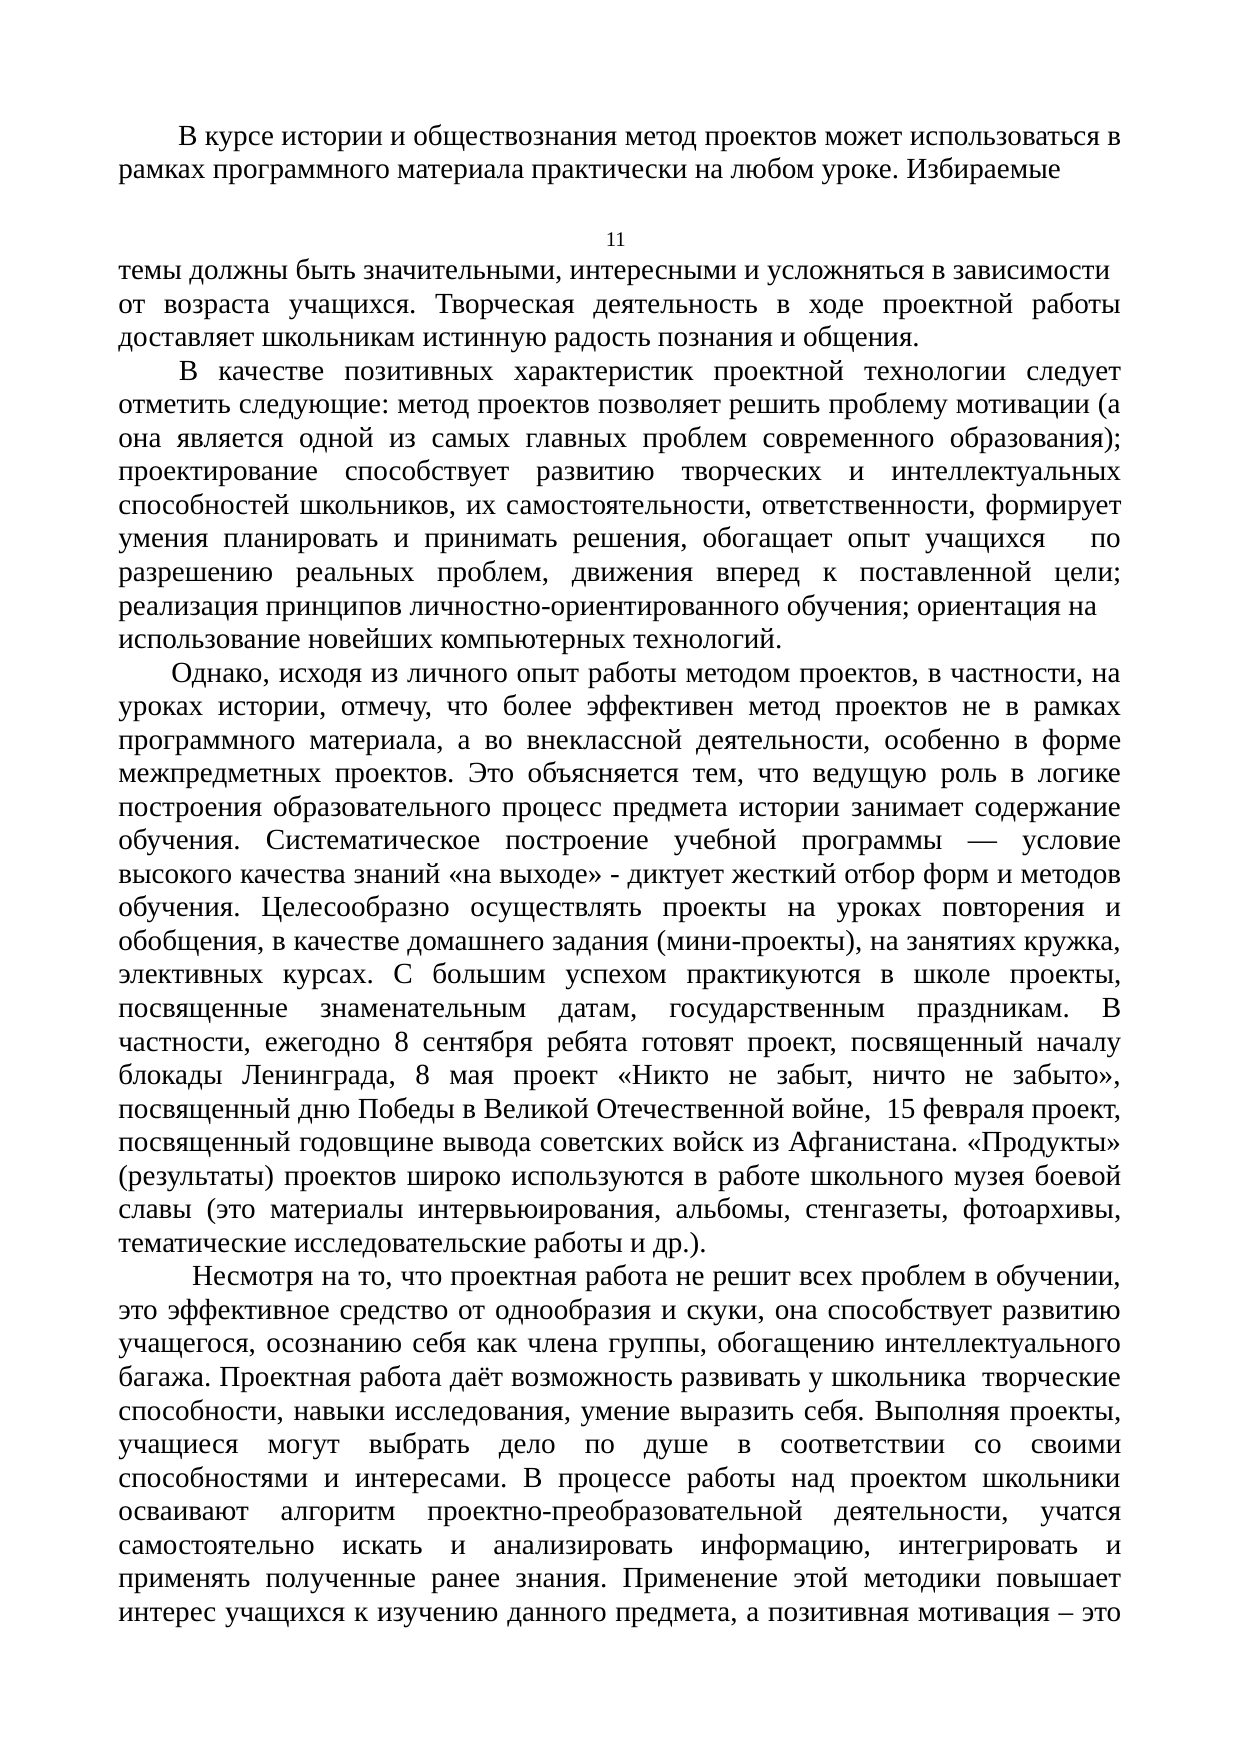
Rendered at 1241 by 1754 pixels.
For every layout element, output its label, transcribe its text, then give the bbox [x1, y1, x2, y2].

text использование новейших компьютерных технологий. [118, 621, 1122, 655]
text Однако, исходя из личного опыт работы методом проектов, в частности, на уроках истории, отмечу, что более эффективен метод проектов не в рамках программного материала, а во внеклассной деятельности, особенно в форме межпредметных проектов. Это объясняется тем, что ведущую роль в логике построения образовательного процесс предмета истории занимает содержание обучения. Систематическое построение учебной программы — условие высокого качества знаний «на выходе» - диктует жесткий отбор форм и методов обучения. Целесообразно осуществлять проекты на уроках повторения и обобщения, в качестве домашнего задания (мини-проекты), на занятиях кружка, элективных курсах. С большим успехом практикуются в школе проекты, посвященные знаменательным датам, государственным праздникам. В частности, ежегодно 8 сентября ребята готовят проект, посвященный началу блокады Ленинграда, 8 мая проект «Никто не забыт, ничто не забыто», посвященный дню Победы в Великой Отечественной войне, 15 февраля проект, посвященный годовщине вывода советских войск из Афганистана. «Продукты» (результаты) проектов широко используются в работе школьного музея боевой славы (это материалы интервьюирования, альбомы, стенгазеты, фотоархивы, тематические исследовательские работы и др.). [118, 655, 1122, 1258]
text от возраста учащихся. Творческая деятельность в ходе проектной работы доставляет школьникам истинную радость познания и общения. [118, 286, 1122, 353]
text В курсе истории и обществознания метод проектов может использоваться в рамках программного материала практически на любом уроке. Избираемые [118, 118, 1122, 185]
text темы должны быть значительными, интересными и усложняться в зависимости [118, 252, 1122, 286]
text 11 [118, 219, 1122, 252]
text В качестве позитивных характеристик проектной технологии следует отметить следующие: метод проектов позволяет решить проблему мотивации (а она является одной из самых главных проблем современного образования); проектирование способствует развитию творческих и интеллектуальных способностей школьников, их самостоятельности, ответственности, формирует умения планировать и принимать решения, обогащает опыт учащихся по разрешению реальных проблем, движения вперед к поставленной цели; реализация принципов личностно-ориентированного обучения; ориентация на [118, 353, 1122, 621]
text Несмотря на то, что проектная работа не решит всех проблем в обучении, это эффективное средство от однообразия и скуки, она способствует развитию учащегося, осознанию себя как члена группы, обогащению интеллектуального багажа. Проектная работа даёт возможность развивать у школьника творческие способности, навыки исследования, умение выразить себя. Выполняя проекты, учащиеся могут выбрать дело по душе в соответствии со своими способностями и интересами. В процессе работы над проектом школьники осваивают алгоритм проектно-преобразовательной деятельности, учатся самостоятельно искать и анализировать информацию, интегрировать и применять полученные ранее знания. Применение этой методики повышает интерес учащихся к изучению данного предмета, а позитивная мотивация – это [118, 1258, 1122, 1627]
